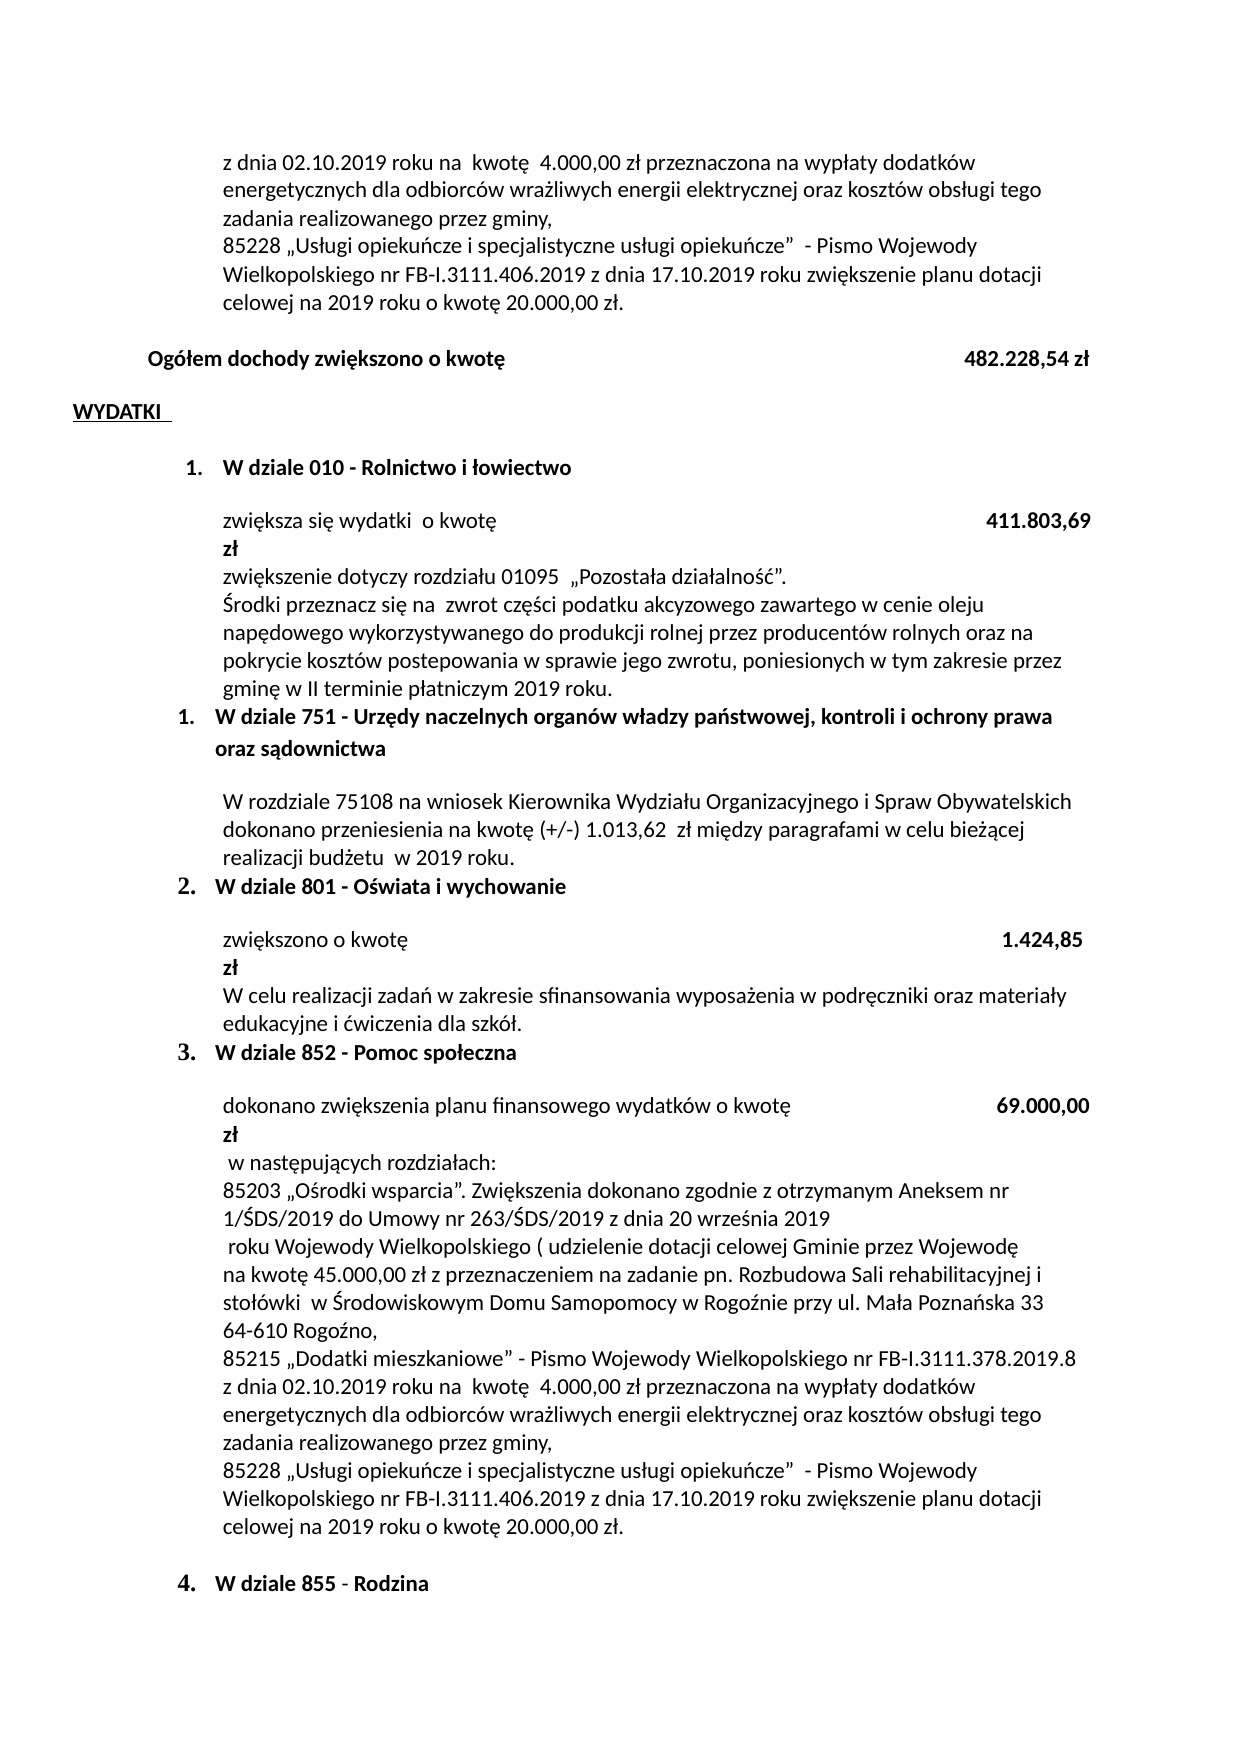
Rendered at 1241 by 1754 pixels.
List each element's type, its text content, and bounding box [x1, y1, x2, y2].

list zwiększa się wydatki o kwotę 411.803,69 zł [223, 506, 1093, 562]
list zwiększenie dotyczy rozdziału 01095 „Pozostała działalność”. [223, 562, 1093, 590]
list z dnia 02.10.2019 roku na kwotę 4.000,00 zł przeznaczona na wypłaty dodatków energetycznych dla odbiorców wrażliwych energii elektrycznej oraz kosztów obsługi tego zadania realizowanego przez gminy, [223, 148, 1093, 232]
list W dziale 010 - Rolnictwo i łowiectwo [185, 453, 1093, 481]
list z dnia 02.10.2019 roku na kwotę 4.000,00 zł przeznaczona na wypłaty dodatków energetycznych dla odbiorców wrażliwych energii elektrycznej oraz kosztów obsługi tego zadania realizowanego przez gminy, [223, 1372, 1093, 1456]
list W dziale 751 - Urzędy naczelnych organów władzy państwowej, kontroli i ochrony prawa oraz sądownictwa [177, 702, 1093, 762]
text Ogółem dochody zwiększono o kwotę 482.228,54 zł [148, 344, 1093, 372]
list 85215 „Dodatki mieszkaniowe” - Pismo Wojewody Wielkopolskiego nr FB-I.3111.378.2019.8 [223, 1344, 1093, 1372]
list na kwotę 45.000,00 zł z przeznaczeniem na zadanie pn. Rozbudowa Sali rehabilitacyjnej i stołówki w Środowiskowym Domu Samopomocy w Rogoźnie przy ul. Mała Poznańska 33 [223, 1260, 1093, 1316]
list 85228 „Usługi opiekuńcze i specjalistyczne usługi opiekuńcze” - Pismo Wojewody Wielkopolskiego nr FB-I.3111.406.2019 z dnia 17.10.2019 roku zwiększenie planu dotacji celowej na 2019 roku o kwotę 20.000,00 zł. [223, 232, 1093, 316]
list W dziale 855 - Rodzina [177, 1568, 1093, 1597]
list W celu realizacji zadań w zakresie sfinansowania wyposażenia w podręczniki oraz materiały edukacyjne i ćwiczenia dla szkół. [223, 981, 1093, 1037]
list roku Wojewody Wielkopolskiego ( udzielenie dotacji celowej Gminie przez Wojewodę [223, 1232, 1093, 1260]
list w następujących rozdziałach: [223, 1148, 1093, 1176]
list 85203 „Ośrodki wsparcia”. Zwiększenia dokonano zgodnie z otrzymanym Aneksem nr 1/ŚDS/2019 do Umowy nr 263/ŚDS/2019 z dnia 20 września 2019 [223, 1176, 1093, 1232]
list zwiększono o kwotę 1.424,85 zł [223, 925, 1093, 981]
list WYDATKI [73, 397, 1093, 425]
list W dziale 852 - Pomoc społeczna [177, 1037, 1093, 1067]
list W rozdziale 75108 na wniosek Kierownika Wydziału Organizacyjnego i Spraw Obywatelskich dokonano przeniesienia na kwotę (+/-) 1.013,62 zł między paragrafami w celu bieżącej realizacji budżetu w 2019 roku. [223, 787, 1093, 871]
list W dziale 801 - Oświata i wychowanie [177, 871, 1093, 900]
list 85228 „Usługi opiekuńcze i specjalistyczne usługi opiekuńcze” - Pismo Wojewody Wielkopolskiego nr FB-I.3111.406.2019 z dnia 17.10.2019 roku zwiększenie planu dotacji celowej na 2019 roku o kwotę 20.000,00 zł. [223, 1456, 1093, 1540]
list Środki przeznacz się na zwrot części podatku akcyzowego zawartego w cenie oleju napędowego wykorzystywanego do produkcji rolnej przez producentów rolnych oraz na pokrycie kosztów postepowania w sprawie jego zwrotu, poniesionych w tym zakresie przez gminę w II terminie płatniczym 2019 roku. [223, 590, 1093, 702]
list 64-610 Rogoźno, [223, 1316, 1093, 1344]
list dokonano zwiększenia planu finansowego wydatków o kwotę 69.000,00 zł [223, 1092, 1093, 1148]
